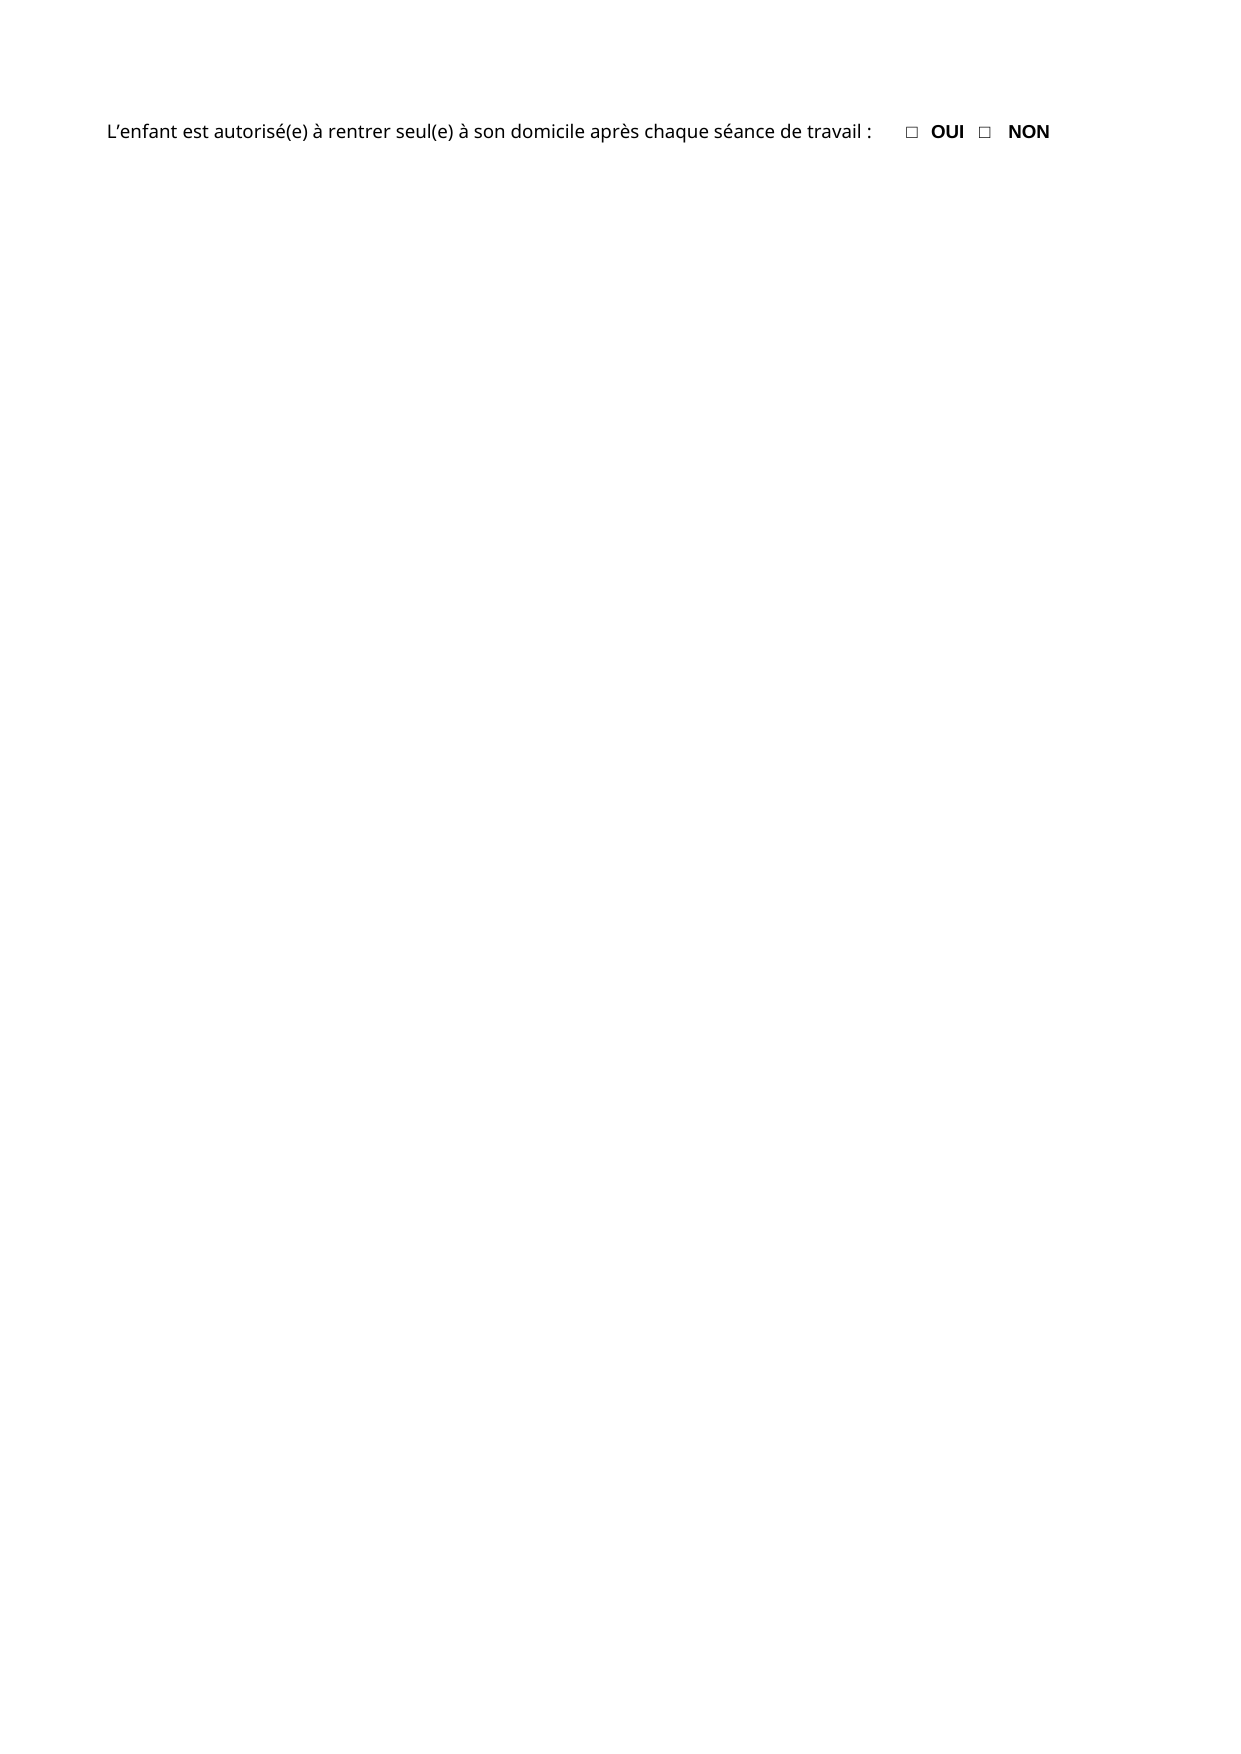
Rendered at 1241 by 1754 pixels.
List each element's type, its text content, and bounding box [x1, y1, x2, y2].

text L’enfant est autorisé(e) à rentrer seul(e) à son domicile après chaque séance de travail : □ OUI □ NON [107, 119, 1155, 144]
